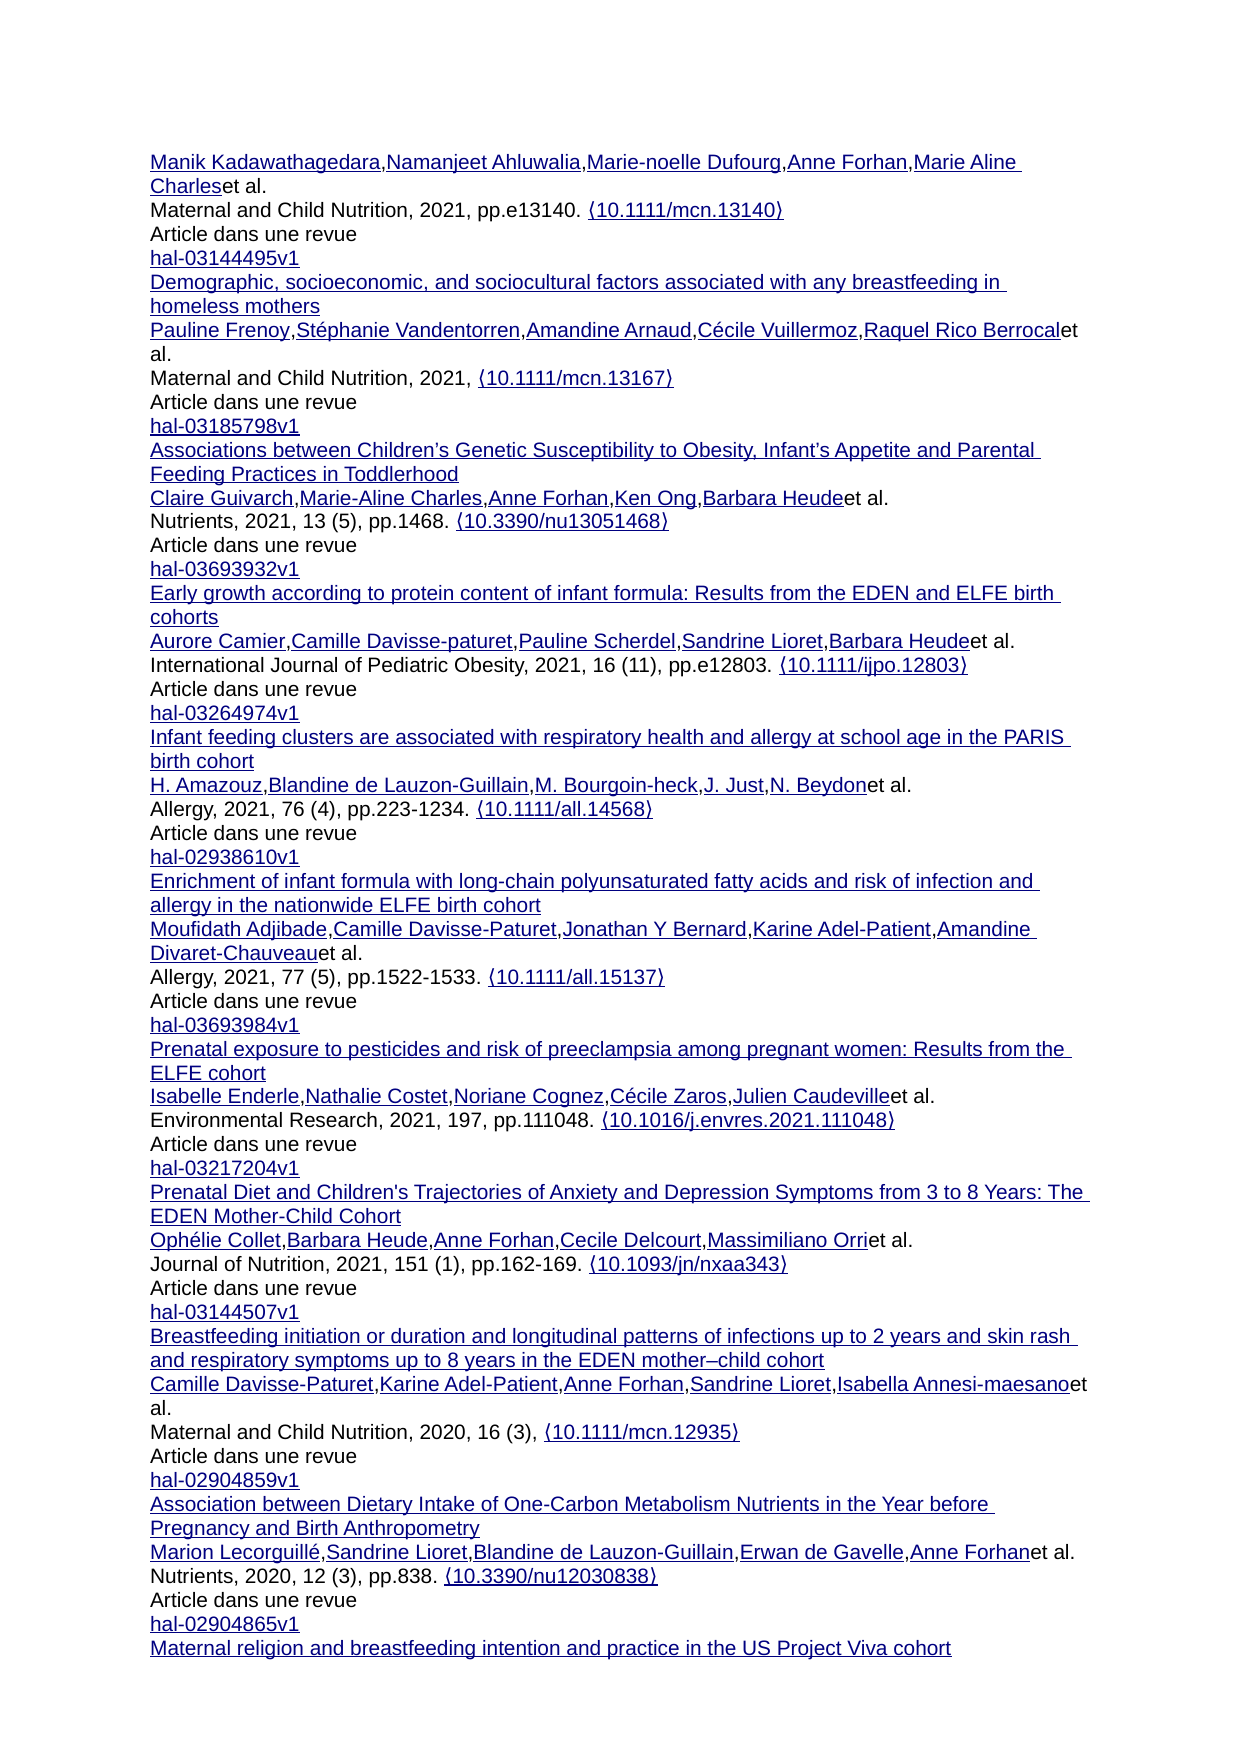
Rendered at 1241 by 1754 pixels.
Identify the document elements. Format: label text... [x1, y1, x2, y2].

table_cell Demographic, socioeconomic, and sociocultural factors associated with any breastfeeding in homeless mothers Pauline Frenoy,Stéphanie Vandentorren,Amandine Arnaud,Cécile Vuillermoz,Raquel Rico Berrocalet al. Maternal and Child Nutrition, 2021, ⟨10.1111/mcn.13167⟩ Article dans une revue hal-03185798v1 [150, 270, 1090, 437]
table_cell Prenatal Diet and Children's Trajectories of Anxiety and Depression Symptoms from 3 to 8 Years: The [150, 1180, 1090, 1201]
table_cell Manik Kadawathagedara,Namanjeet Ahluwalia,Marie‐noelle Dufourg,Anne Forhan,Marie Aline Charleset al. Maternal and Child Nutrition, 2021, pp.e13140. ⟨10.1111/mcn.13140⟩ Article dans une revue hal-03144495v1 [150, 150, 1090, 270]
table_cell Breastfeeding initiation or duration and longitudinal patterns of infections up to 2 years and skin rash and respiratory symptoms up to 8 years in the EDEN mother–child cohort Camille Davisse-Paturet,Karine Adel-Patient,Anne Forhan,Sandrine Lioret,Isabella Annesi‐maesanoet al. Maternal and Child Nutrition, 2020, 16 (3), ⟨10.1111/mcn.12935⟩ Article dans une revue hal-02904859v1 [150, 1324, 1090, 1492]
table_cell Prenatal exposure to pesticides and risk of preeclampsia among pregnant women: Results from the ELFE cohort Isabelle Enderle,Nathalie Costet,Noriane Cognez,Cécile Zaros,Julien Caudevilleet al. Environmental Research, 2021, 197, pp.111048. ⟨10.1016/j.envres.2021.111048⟩ Article dans une revue hal-03217204v1 [150, 1036, 1090, 1180]
table_cell Associations between Children’s Genetic Susceptibility to Obesity, Infant’s Appetite and Parental Feeding Practices in Toddlerhood Claire Guivarch,Marie-Aline Charles,Anne Forhan,Ken Ong,Barbara Heudeet al. Nutrients, 2021, 13 (5), pp.1468. ⟨10.3390/nu13051468⟩ Article dans une revue hal-03693932v1 [150, 438, 1090, 581]
table_cell Infant feeding clusters are associated with respiratory health and allergy at school age in the PARIS birth cohort H. Amazouz,Blandine de Lauzon-Guillain,M. Bourgoin‐heck,J. Just,N. Beydonet al. Allergy, 2021, 76 (4), pp.223-1234. ⟨10.1111/all.14568⟩ Article dans une revue hal-02938610v1 [150, 725, 1090, 869]
table_cell Early growth according to protein content of infant formula: Results from the EDEN and ELFE birth cohorts Aurore Camier,Camille Davisse‐paturet,Pauline Scherdel,Sandrine Lioret,Barbara Heudeet al. International Journal of Pediatric Obesity, 2021, 16 (11), pp.e12803. ⟨10.1111/ijpo.12803⟩ Article dans une revue hal-03264974v1 [150, 581, 1090, 725]
table_cell EDEN Mother-Child Cohort Ophélie Collet,Barbara Heude,Anne Forhan,Cecile Delcourt,Massimiliano Orriet al. Journal of Nutrition, 2021, 151 (1), pp.162-169. ⟨10.1093/jn/nxaa343⟩ Article dans une revue hal-03144507v1 [150, 1202, 1090, 1324]
table_cell Association between Dietary Intake of One-Carbon Metabolism Nutrients in the Year before Pregnancy and Birth Anthropometry Marion Lecorguillé,Sandrine Lioret,Blandine de Lauzon-Guillain,Erwan de Gavelle,Anne Forhanet al. Nutrients, 2020, 12 (3), pp.838. ⟨10.3390/nu12030838⟩ Article dans une revue hal-02904865v1 [150, 1492, 1090, 1635]
table_cell Enrichment of infant formula with long-chain polyunsaturated fatty acids and risk of infection and allergy in the nationwide ELFE birth cohort Moufidath Adjibade,Camille Davisse-Paturet,Jonathan Y Bernard,Karine Adel-Patient,Amandine Divaret-Chauveauet al. Allergy, 2021, 77 (5), pp.1522-1533. ⟨10.1111/all.15137⟩ Article dans une revue hal-03693984v1 [150, 869, 1090, 1036]
table_cell Maternal religion and breastfeeding intention and practice in the US Project Viva cohort [150, 1635, 1090, 1659]
